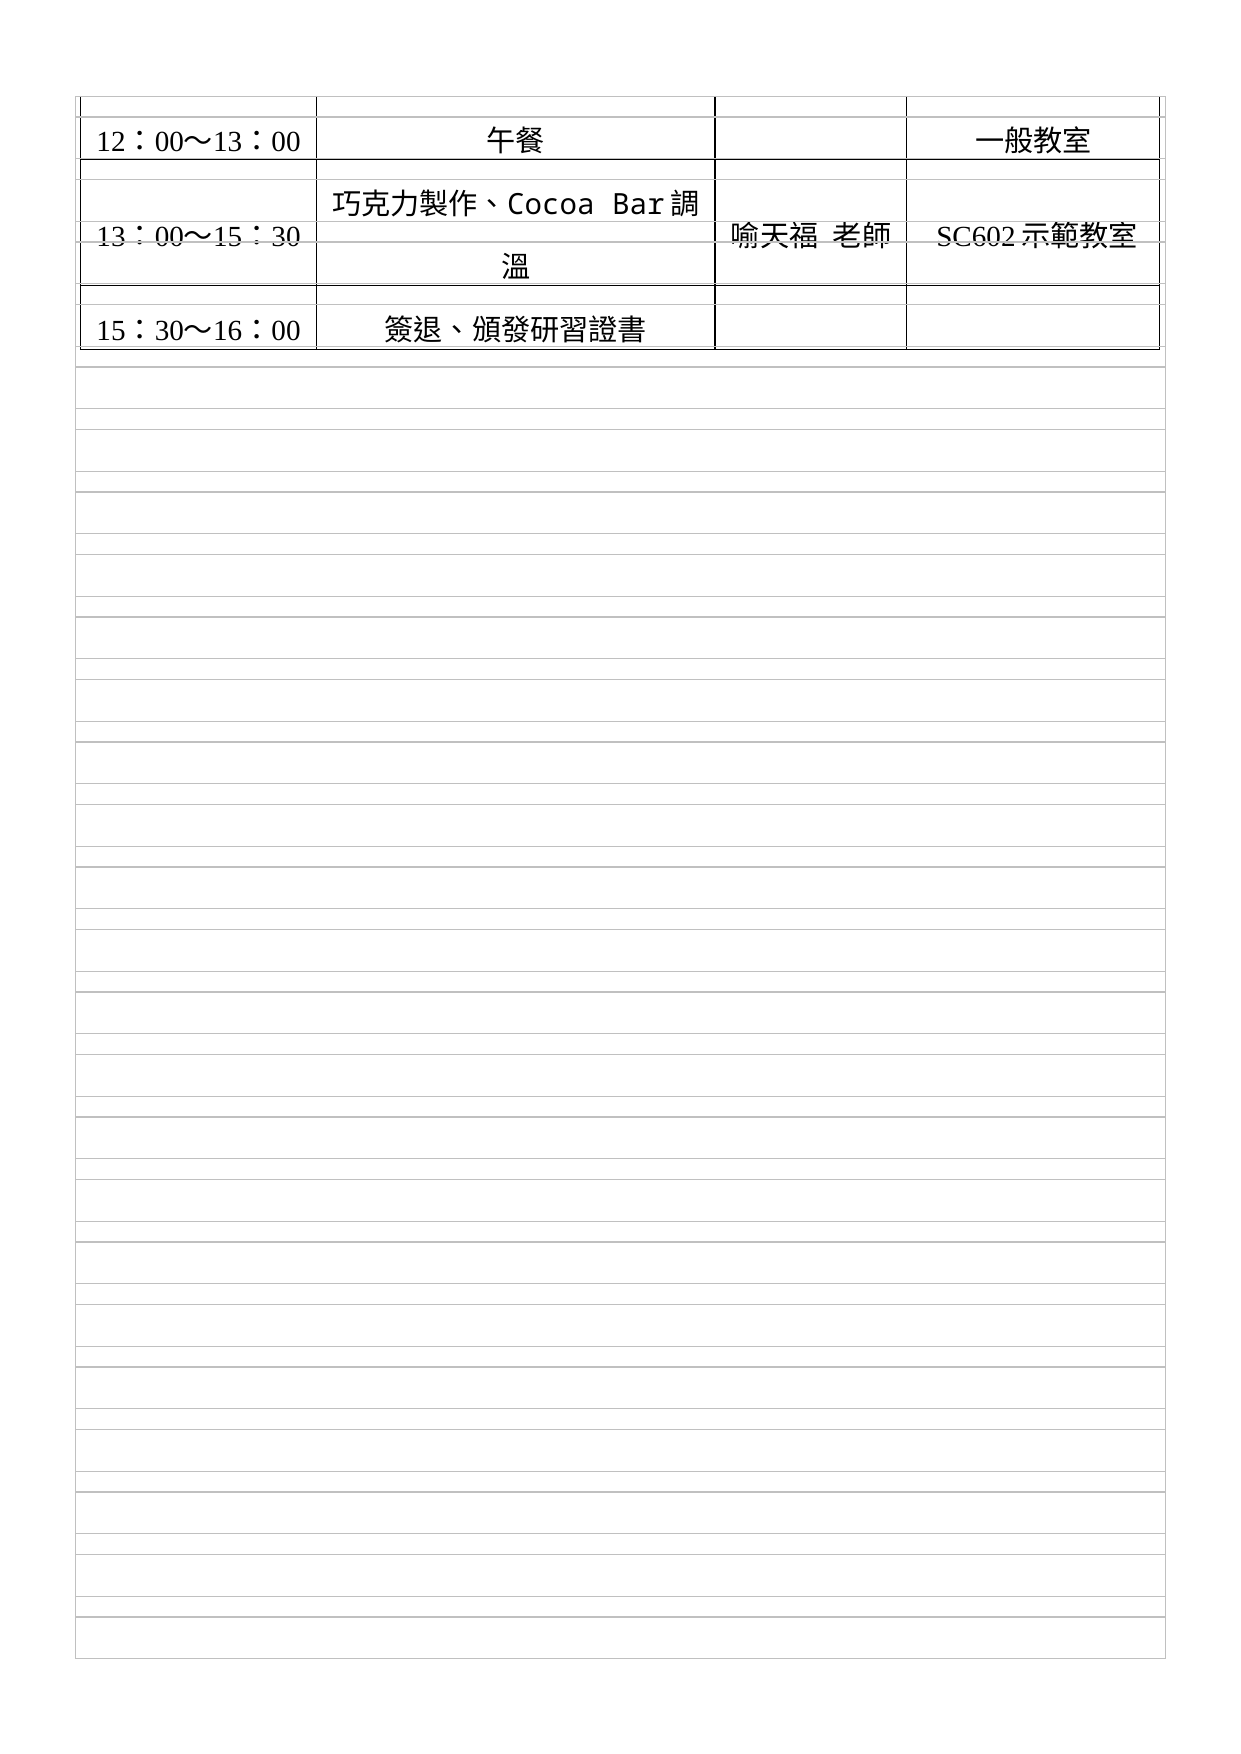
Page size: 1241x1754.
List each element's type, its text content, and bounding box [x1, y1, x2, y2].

table_cell SC602示範教室 [1057, 222, 1089, 241]
table_cell 13：00～15：30 [81, 243, 316, 283]
table_cell SC602示範教室 [907, 160, 1159, 179]
table_cell 喻天福 老師 [866, 222, 906, 241]
table_cell 13：00～15：30 [81, 160, 316, 179]
table_cell SC602示範教室 [907, 222, 1059, 241]
table_cell [81, 286, 316, 304]
table_cell [907, 286, 1159, 304]
table_cell 12：00～13：00 [81, 118, 316, 158]
table_cell 喻天福 老師 [844, 222, 868, 241]
table_cell [716, 97, 906, 116]
table_cell 簽退、頒發研習證書 [317, 305, 714, 346]
table_cell SC602示範教室 [907, 243, 1159, 283]
table_cell [716, 118, 906, 158]
table_cell 15：30～16：00 [81, 305, 316, 346]
table_cell 一般教室 [907, 118, 1159, 158]
table_cell 喻天福 老師 [716, 243, 906, 283]
table_cell [716, 286, 906, 304]
table_cell [907, 97, 1159, 116]
table_cell [317, 97, 714, 116]
table_cell [317, 222, 714, 241]
table_cell [81, 97, 316, 116]
table_cell 巧克力製作、Cocoa Bar調 [317, 180, 714, 221]
table_cell [317, 286, 714, 304]
table_cell [317, 160, 714, 179]
table_cell 午餐 [317, 118, 714, 158]
table_cell 13：00～15：30 [81, 222, 316, 241]
table_cell 喻天福 老師 [716, 222, 798, 241]
table_cell 13：00～15：30 [81, 180, 316, 221]
table_cell 喻天福 老師 [716, 160, 906, 179]
table_cell 溫 [317, 243, 714, 283]
table_cell [716, 305, 906, 346]
table_cell 喻天福 老師 [795, 222, 843, 241]
table_cell 喻天福 老師 [716, 180, 906, 221]
table_cell SC602示範教室 [907, 180, 1159, 221]
table_cell [907, 305, 1159, 346]
table_cell SC602示範教室 [1099, 222, 1159, 241]
